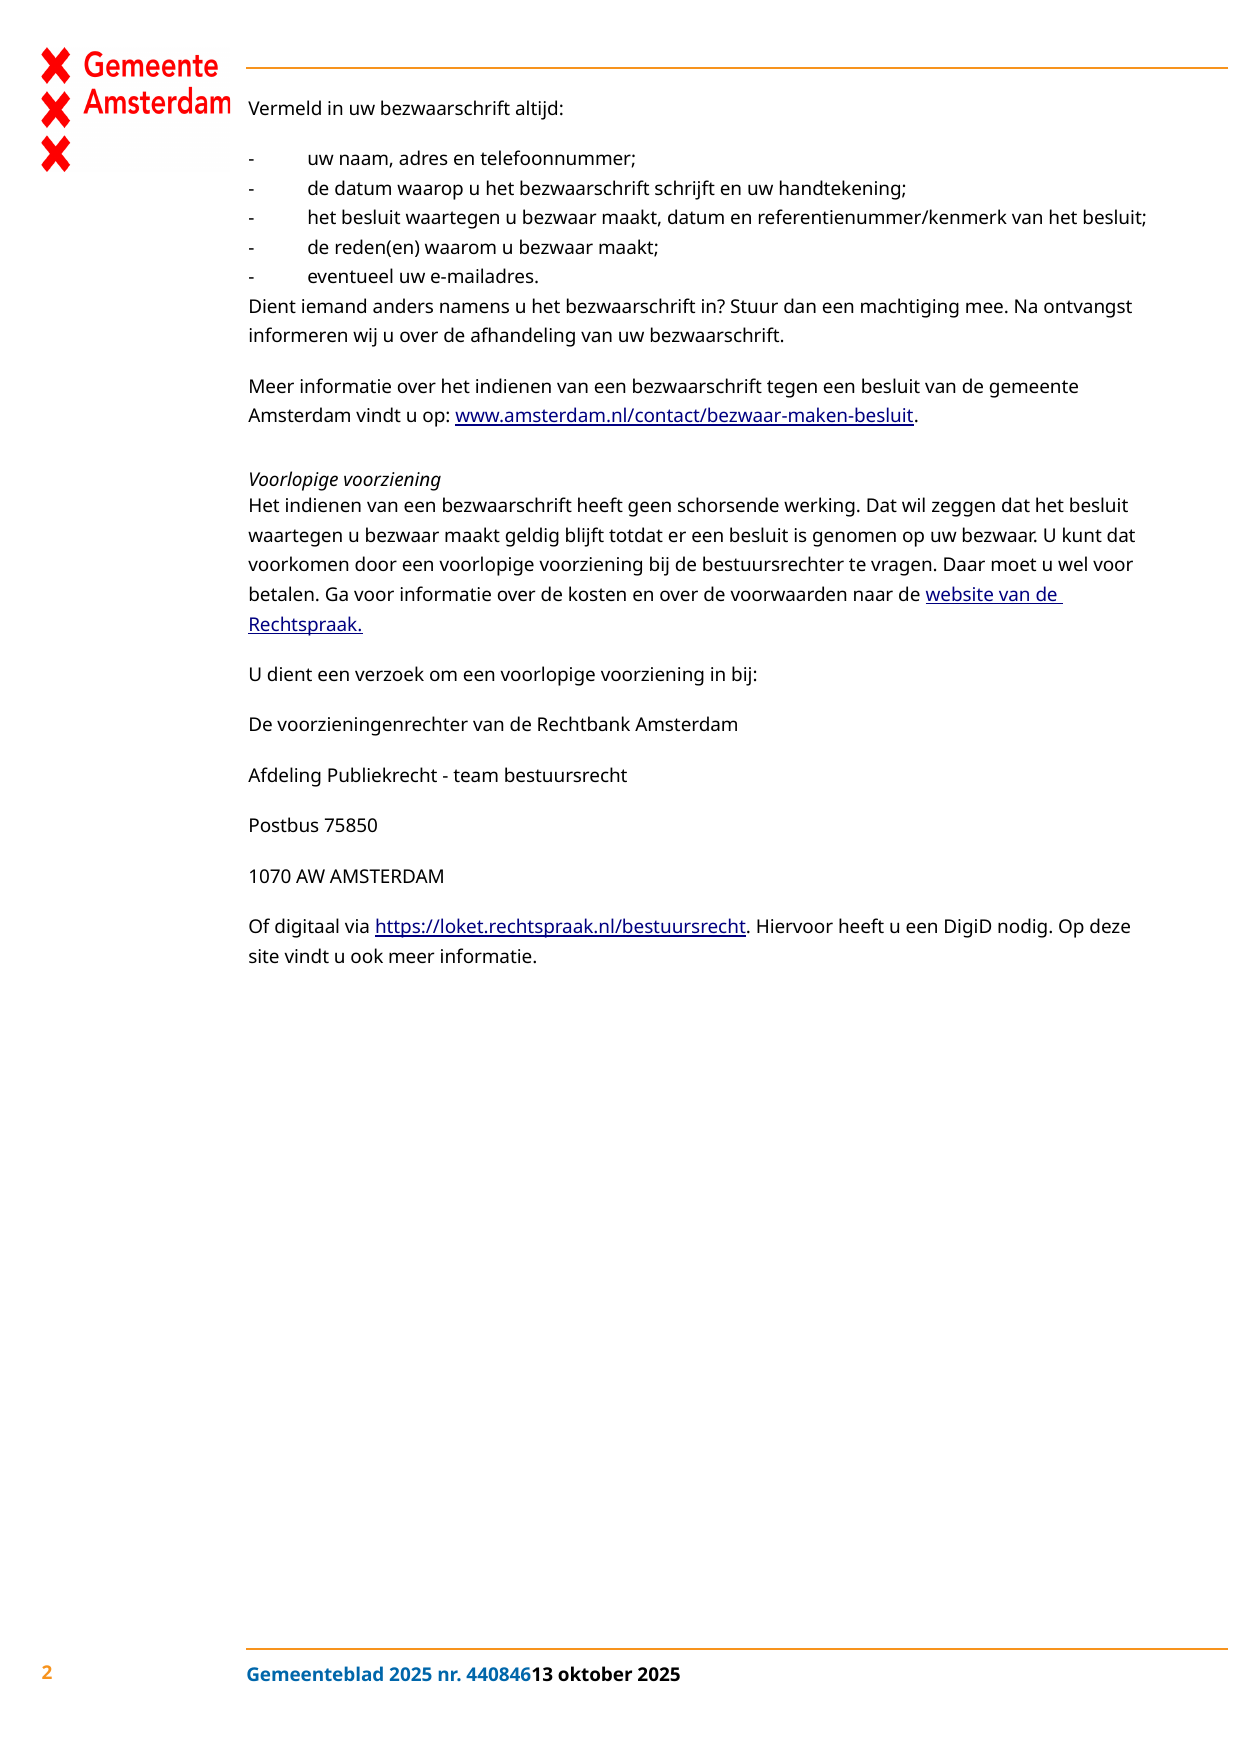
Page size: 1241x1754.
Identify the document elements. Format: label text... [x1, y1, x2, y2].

text U dient een verzoek om een voorlopige voorziening in bij: [248, 661, 1152, 687]
text Postbus 75850 [248, 812, 1152, 838]
list de datum waarop u het bezwaarschrift schrijft en uw handtekening; [248, 175, 1152, 201]
list eventueel uw e-mailadres. [248, 263, 1152, 289]
text Vermeld in uw bezwaarschrift altijd: [248, 95, 1152, 121]
list de reden(en) waarom u bezwaar maakt; [248, 234, 1152, 260]
text Voorlopige voorziening [248, 467, 1152, 492]
text Afdeling Publiekrecht - team bestuursrecht [248, 762, 1152, 788]
text Dient iemand anders namens u het bezwaarschrift in? Stuur dan een machtiging mee. Na ontvangst informeren wij u over de afhandeling van uw bezwaarschrift. [248, 293, 1152, 348]
list het besluit waartegen u bezwaar maakt, datum en referentienummer/kenmerk van het besluit; [248, 204, 1152, 230]
text Het indienen van een bezwaarschrift heeft geen schorsende werking. Dat wil zeggen dat het besluit waartegen u bezwaar maakt geldig blijft totdat er een besluit is genomen op uw bezwaar. U kunt dat voorkomen door een voorlopige voorziening bij de bestuursrechter te vragen. Daar moet u wel voor betalen. Ga voor informatie over de kosten en over de voorwaarden naar de website van de Rechtspraak. [248, 492, 1152, 636]
list uw naam, adres en telefoonnummer; [248, 145, 1152, 171]
text 1070 AW AMSTERDAM [248, 863, 1152, 888]
text De voorzieningenrechter van de Rechtbank Amsterdam [248, 712, 1152, 737]
text Meer informatie over het indienen van een bezwaarschrift tegen een besluit van de gemeente Amsterdam vindt u op: www.amsterdam.nl/contact/bezwaar-maken-besluit. [248, 373, 1152, 428]
picture [41, 47, 231, 172]
text Of digitaal via https://loket.rechtspraak.nl/bestuursrecht. Hiervoor heeft u een DigiD nodig. Op deze site vindt u ook meer informatie. [248, 913, 1152, 968]
